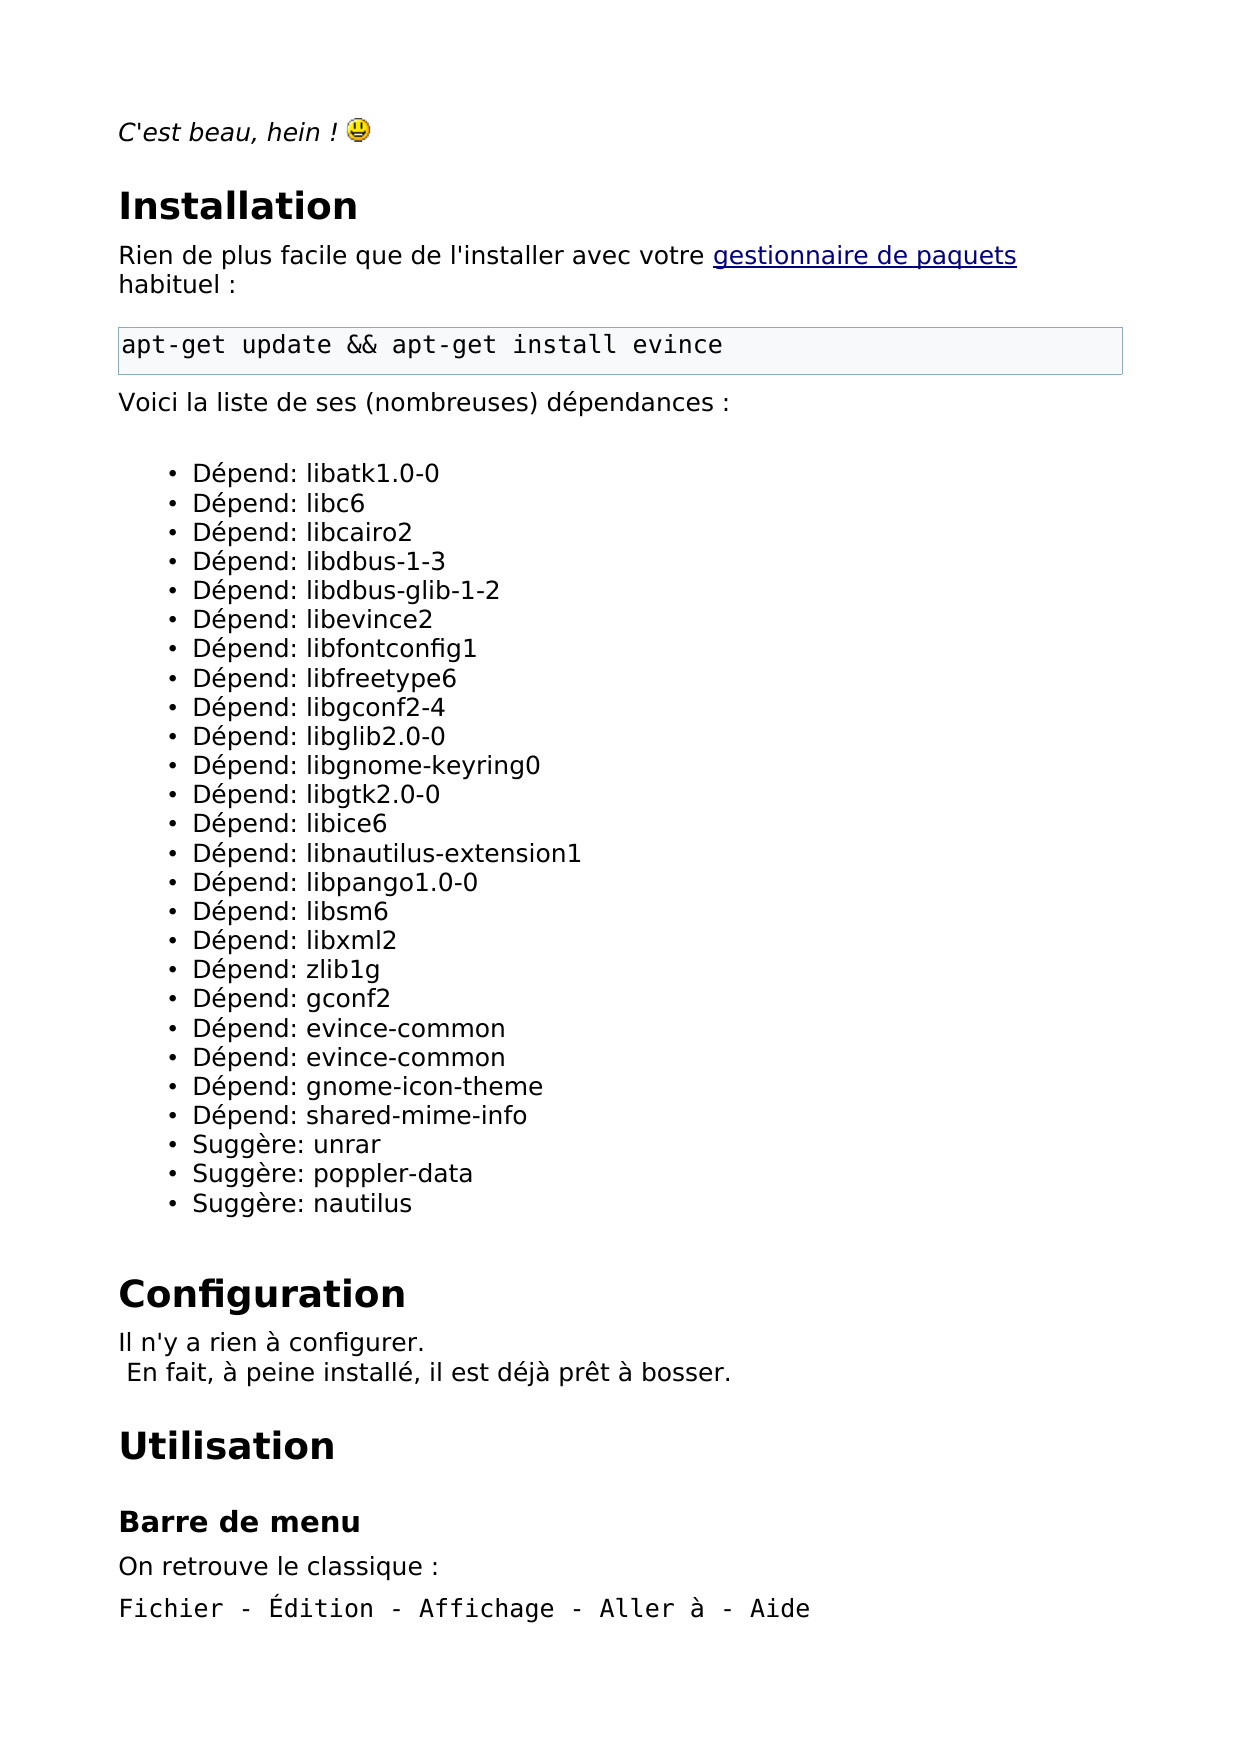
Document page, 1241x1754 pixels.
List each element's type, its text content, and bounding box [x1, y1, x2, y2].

list Dépend: libfreetype6 [177, 664, 1122, 693]
text On retrouve le classique : [118, 1552, 1122, 1581]
list Dépend: libatk1.0-0 [177, 460, 1122, 489]
list Dépend: libglib2.0-0 [177, 722, 1122, 751]
list Dépend: libgtk2.0-0 [177, 781, 1122, 810]
list Dépend: libnautilus-extension1 [177, 839, 1122, 868]
list Dépend: libxml2 [177, 926, 1122, 956]
text Voici la liste de ses (nombreuses) dépendances : [118, 388, 1122, 418]
list Dépend: libfontconfig1 [177, 635, 1122, 664]
list Dépend: gconf2 [177, 985, 1122, 1014]
text Rien de plus facile que de l'installer avec votre gestionnaire de paquets habituel : [118, 241, 1122, 299]
list Dépend: libevince2 [177, 606, 1122, 635]
list Dépend: libgnome-keyring0 [177, 751, 1122, 781]
list Dépend: evince-common [177, 1014, 1122, 1043]
list Dépend: gnome-icon-theme [177, 1072, 1122, 1101]
list Dépend: zlib1g [177, 956, 1122, 985]
list Suggère: poppler-data [177, 1160, 1122, 1189]
list Dépend: libice6 [177, 810, 1122, 839]
list Dépend: libcairo2 [177, 518, 1122, 547]
subtitle Barre de menu [118, 1506, 1122, 1539]
list Dépend: libdbus-1-3 [177, 547, 1122, 576]
text Fichier - Édition - Affichage - Aller à - Aide [118, 1594, 1122, 1623]
list Dépend: libc6 [177, 489, 1122, 518]
subtitle Configuration [118, 1272, 1122, 1316]
list Suggère: unrar [177, 1131, 1122, 1160]
list Dépend: shared-mime-info [177, 1101, 1122, 1131]
text Il n'y a rien à configurer. En fait, à peine installé, il est déjà prêt à bosser. [118, 1329, 1122, 1387]
list Dépend: libgconf2-4 [177, 693, 1122, 722]
list Dépend: libdbus-glib-1-2 [177, 576, 1122, 606]
picture [346, 118, 371, 142]
table_header apt-get update && apt-get install evince [119, 328, 1122, 374]
subtitle Utilisation [118, 1424, 1122, 1468]
list Suggère: nautilus [177, 1189, 1122, 1218]
subtitle Installation [118, 185, 1122, 229]
list Dépend: libpango1.0-0 [177, 868, 1122, 897]
list Dépend: evince-common [177, 1043, 1122, 1072]
text C'est beau, hein ! [118, 118, 1122, 147]
list Dépend: libsm6 [177, 897, 1122, 926]
